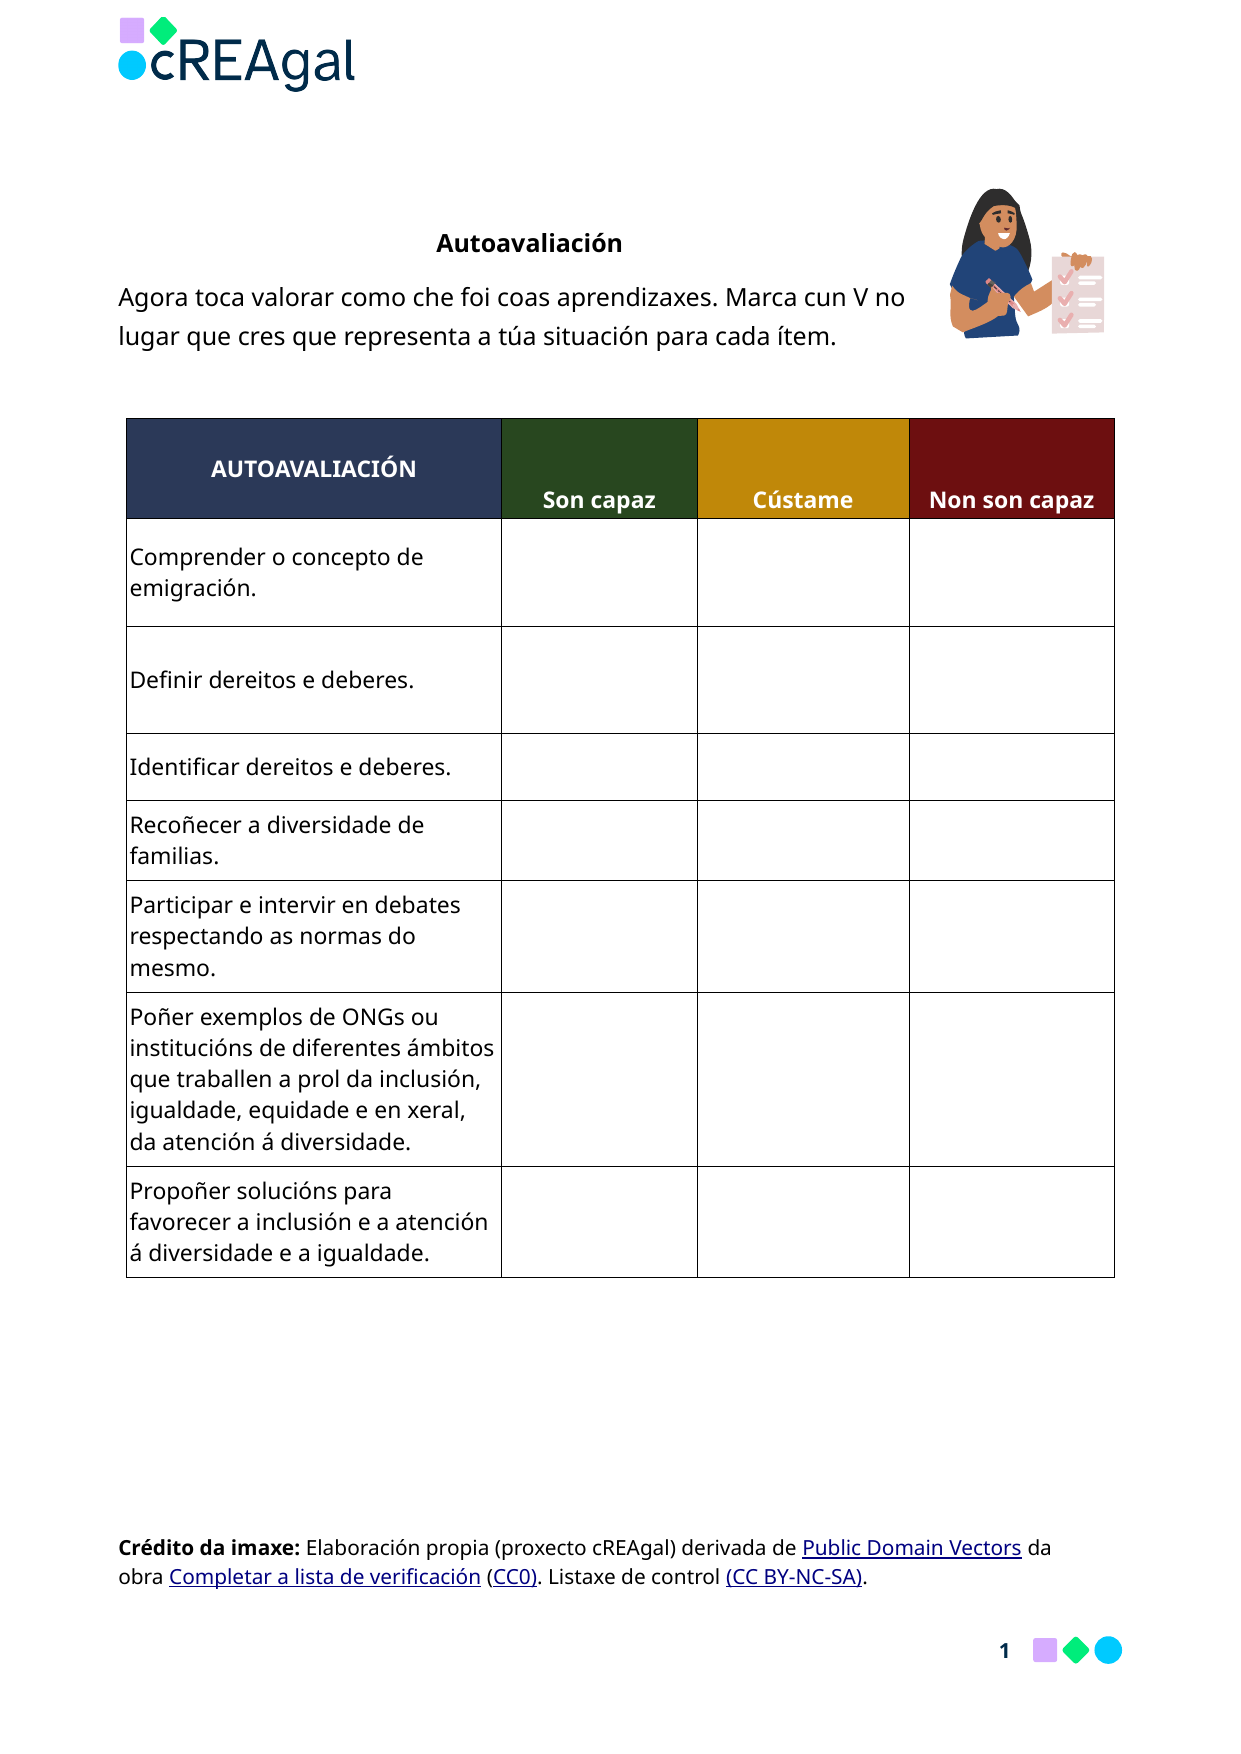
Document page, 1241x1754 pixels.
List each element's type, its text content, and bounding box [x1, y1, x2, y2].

table_header AUTOAVALIACIÓN [127, 419, 501, 518]
table_cell Poñer exemplos de ONGs ou institucións de diferentes ámbitos que traballen a prol da inclusión, igualdade, equidade e en xeral, da atención á diversidade. [127, 993, 501, 1166]
text Crédito da imaxe: Elaboración propia (proxecto cREAgal) derivada de Public Domain Vectors da [118, 1533, 1122, 1562]
table_cell [502, 734, 697, 800]
table_cell [502, 881, 697, 992]
table_cell Identificar dereitos e deberes. [127, 734, 501, 800]
table_cell [698, 1167, 909, 1277]
table_header Non son capaz [910, 419, 1114, 518]
table_cell [698, 993, 909, 1166]
table_cell [910, 519, 1114, 626]
table_cell [910, 801, 1114, 880]
table_cell Definir dereitos e deberes. [127, 627, 501, 733]
table_cell [910, 993, 1114, 1166]
table_cell Recoñecer a diversidade de familias. [127, 801, 501, 880]
table_cell [698, 881, 909, 992]
table_cell [502, 519, 697, 626]
table_cell [502, 993, 697, 1166]
table_cell Comprender o concepto de emigración. [127, 519, 501, 626]
table_cell [698, 519, 909, 626]
text Autoavaliación [118, 226, 967, 260]
table_cell [698, 627, 909, 733]
table_cell [502, 801, 697, 880]
table_cell Participar e intervir en debates respectando as normas do mesmo. [127, 881, 501, 992]
table_cell [698, 801, 909, 880]
table_cell [910, 881, 1114, 992]
text [1027, 226, 1122, 260]
picture [118, 17, 355, 92]
table_cell [502, 627, 697, 733]
text obra Completar a lista de verificación (CC0). Listaxe de control (CC BY-NC-SA). [118, 1562, 1122, 1590]
table_cell [502, 1167, 697, 1277]
table_header Cústame [698, 419, 909, 518]
table_header Son capaz [502, 419, 697, 518]
table_cell [910, 1167, 1114, 1277]
table_cell [910, 734, 1114, 800]
table_cell [698, 734, 909, 800]
text Agora toca valorar como che foi coas aprendizaxes. Marca cun V no lugar que cres que representa a túa situación para cada ítem. [118, 279, 1122, 353]
table_cell Propoñer solucións para favorecer a inclusión e a atención á diversidade e a igualdade. [127, 1167, 501, 1277]
table_cell [910, 627, 1114, 733]
